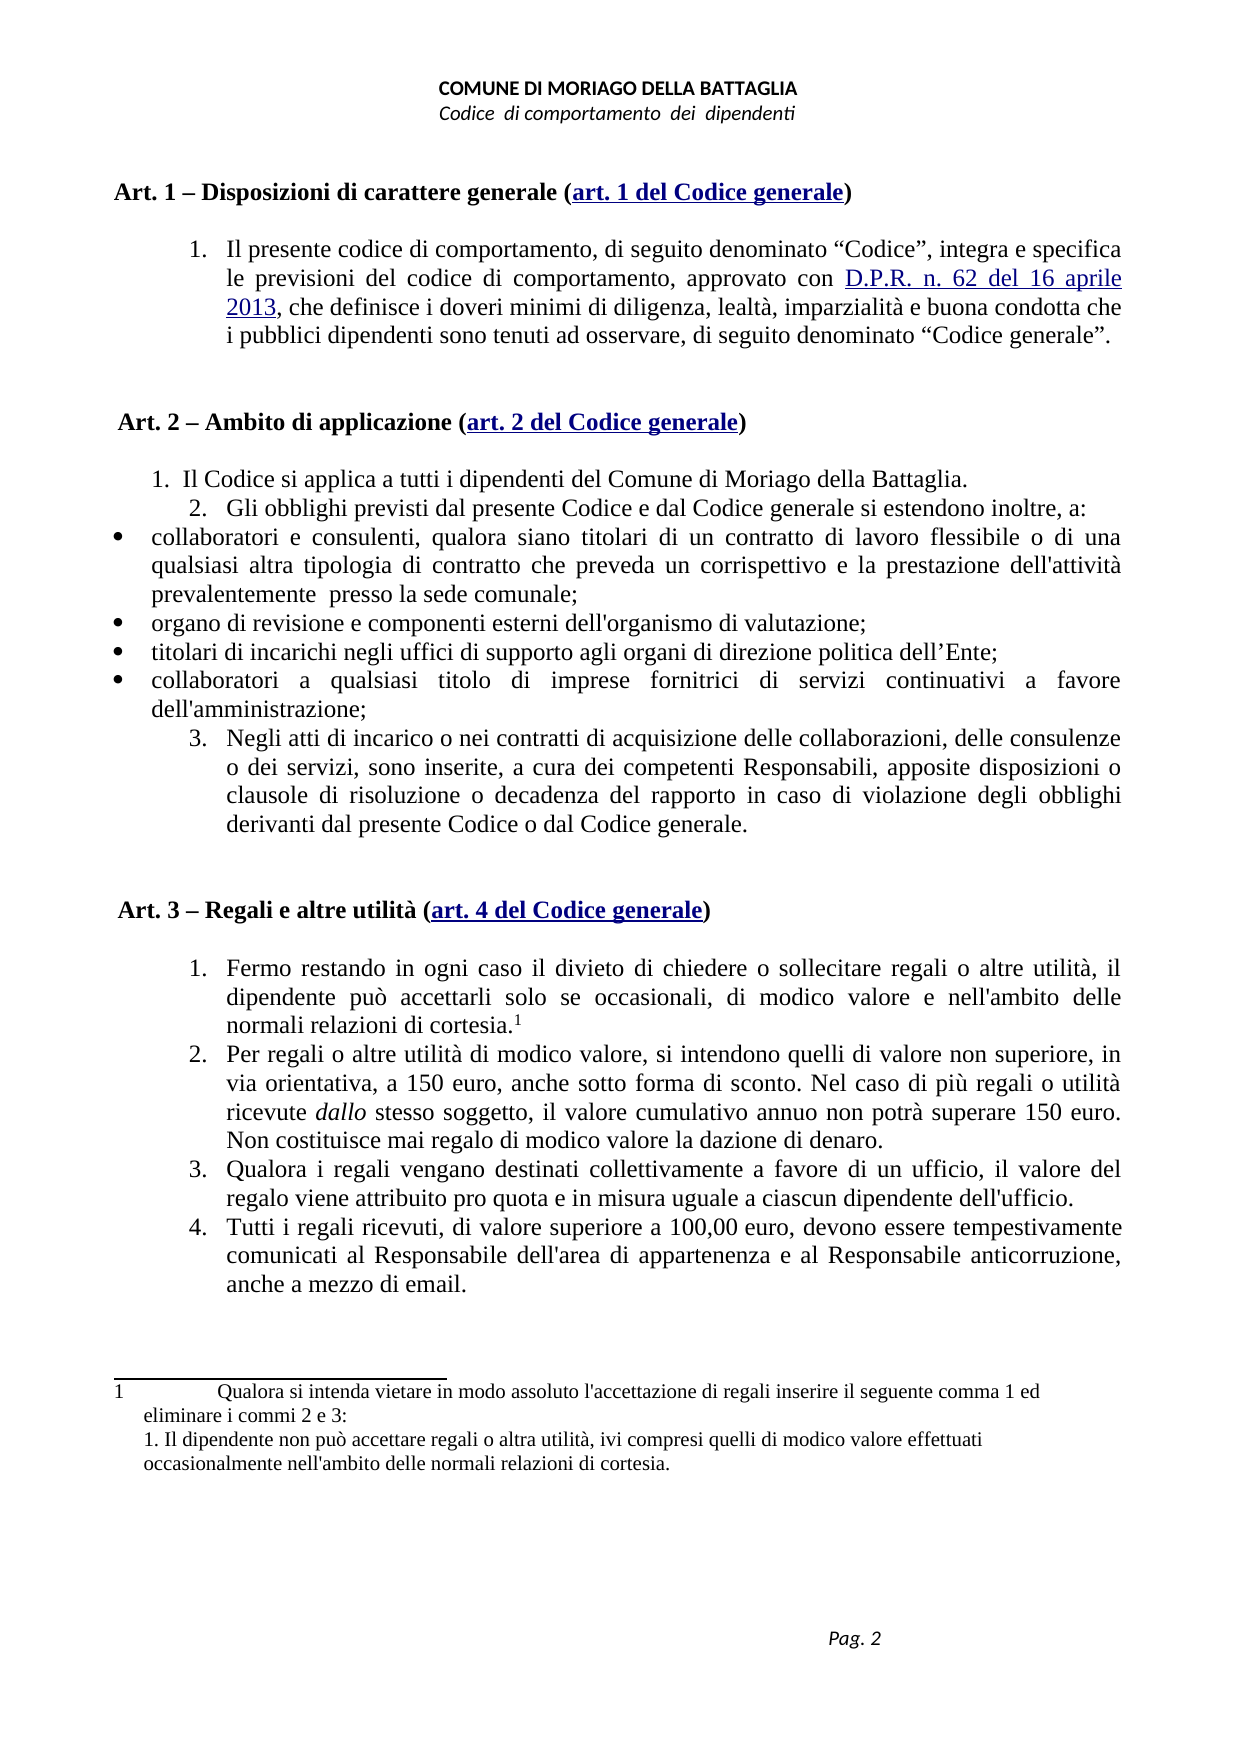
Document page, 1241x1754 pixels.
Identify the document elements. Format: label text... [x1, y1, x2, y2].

list collaboratori e consulenti, qualora siano titolari di un contratto di lavoro flessibile o di una qualsiasi altra tipologia di contratto che preveda un corrispettivo e la prestazione dell'attività prevalentemente presso la sede comunale; [114, 522, 1122, 608]
list Fermo restando in ogni caso il divieto di chiedere o sollecitare regali o altre utilità, il dipendente può accettarli solo se occasionali, di modico valore e nell'ambito delle normali relazioni di cortesia. [189, 953, 1122, 1039]
list organo di revisione e componenti esterni dell'organismo di valutazione; [114, 608, 1122, 637]
text Art. 2 – Ambito di applicazione (art. 2 del Codice generale) [117, 407, 1122, 435]
list collaboratori a qualsiasi titolo di imprese fornitrici di servizi continuativi a favore dell'amministrazione; [114, 665, 1122, 723]
list Qualora si intenda vietare in modo assoluto l'accettazione di regali inserire il seguente comma 1 ed eliminare i commi 2 e 3: [114, 1379, 1122, 1427]
list Qualora i regali vengano destinati collettivamente a favore di un ufficio, il valore del regalo viene attribuito pro quota e in misura uguale a ciascun dipendente dell'ufficio. [189, 1154, 1122, 1212]
list Gli obblighi previsti dal presente Codice e dal Codice generale si estendono inoltre, a: [189, 493, 1122, 522]
text Art. 1 – Disposizioni di carattere generale (art. 1 del Codice generale) [114, 177, 1122, 205]
list Negli atti di incarico o nei contratti di acquisizione delle collaborazioni, delle consulenze o dei servizi, sono inserite, a cura dei competenti Responsabili, apposite disposizioni o clausole di risoluzione o decadenza del rapporto in caso di violazione degli obblighi derivanti dal presente Codice o dal Codice generale. [189, 723, 1122, 838]
text Art. 3 – Regali e altre utilità (art. 4 del Codice generale) [117, 895, 1122, 924]
list Tutti i regali ricevuti, di valore superiore a 100,00 euro, devono essere tempestivamente comunicati al Responsabile dell'area di appartenenza e al Responsabile anticorruzione, anche a mezzo di email. [189, 1212, 1122, 1298]
list titolari di incarichi negli uffici di supporto agli organi di direzione politica dell’Ente; [114, 637, 1122, 665]
list 1. Il dipendente non può accettare regali o altra utilità, ivi compresi quelli di modico valore effettuati occasionalmente nell'ambito delle normali relazioni di cortesia. [114, 1427, 1122, 1475]
text 1. Il Codice si applica a tutti i dipendenti del Comune di Moriago della Battaglia. [151, 464, 1122, 493]
list Il presente codice di comportamento, di seguito denominato “Codice”, integra e specifica le previsioni del codice di comportamento, approvato con D.P.R. n. 62 del 16 aprile 2013, che definisce i doveri minimi di diligenza, lealtà, imparzialità e buona condotta che i pubblici dipendenti sono tenuti ad osservare, di seguito denominato “Codice generale”. [189, 234, 1122, 349]
list Per regali o altre utilità di modico valore, si intendono quelli di valore non superiore, in via orientativa, a 150 euro, anche sotto forma di sconto. Nel caso di più regali o utilità ricevute dallo stesso soggetto, il valore cumulativo annuo non potrà superare 150 euro. Non costituisce mai regalo di modico valore la dazione di denaro. [189, 1039, 1122, 1154]
